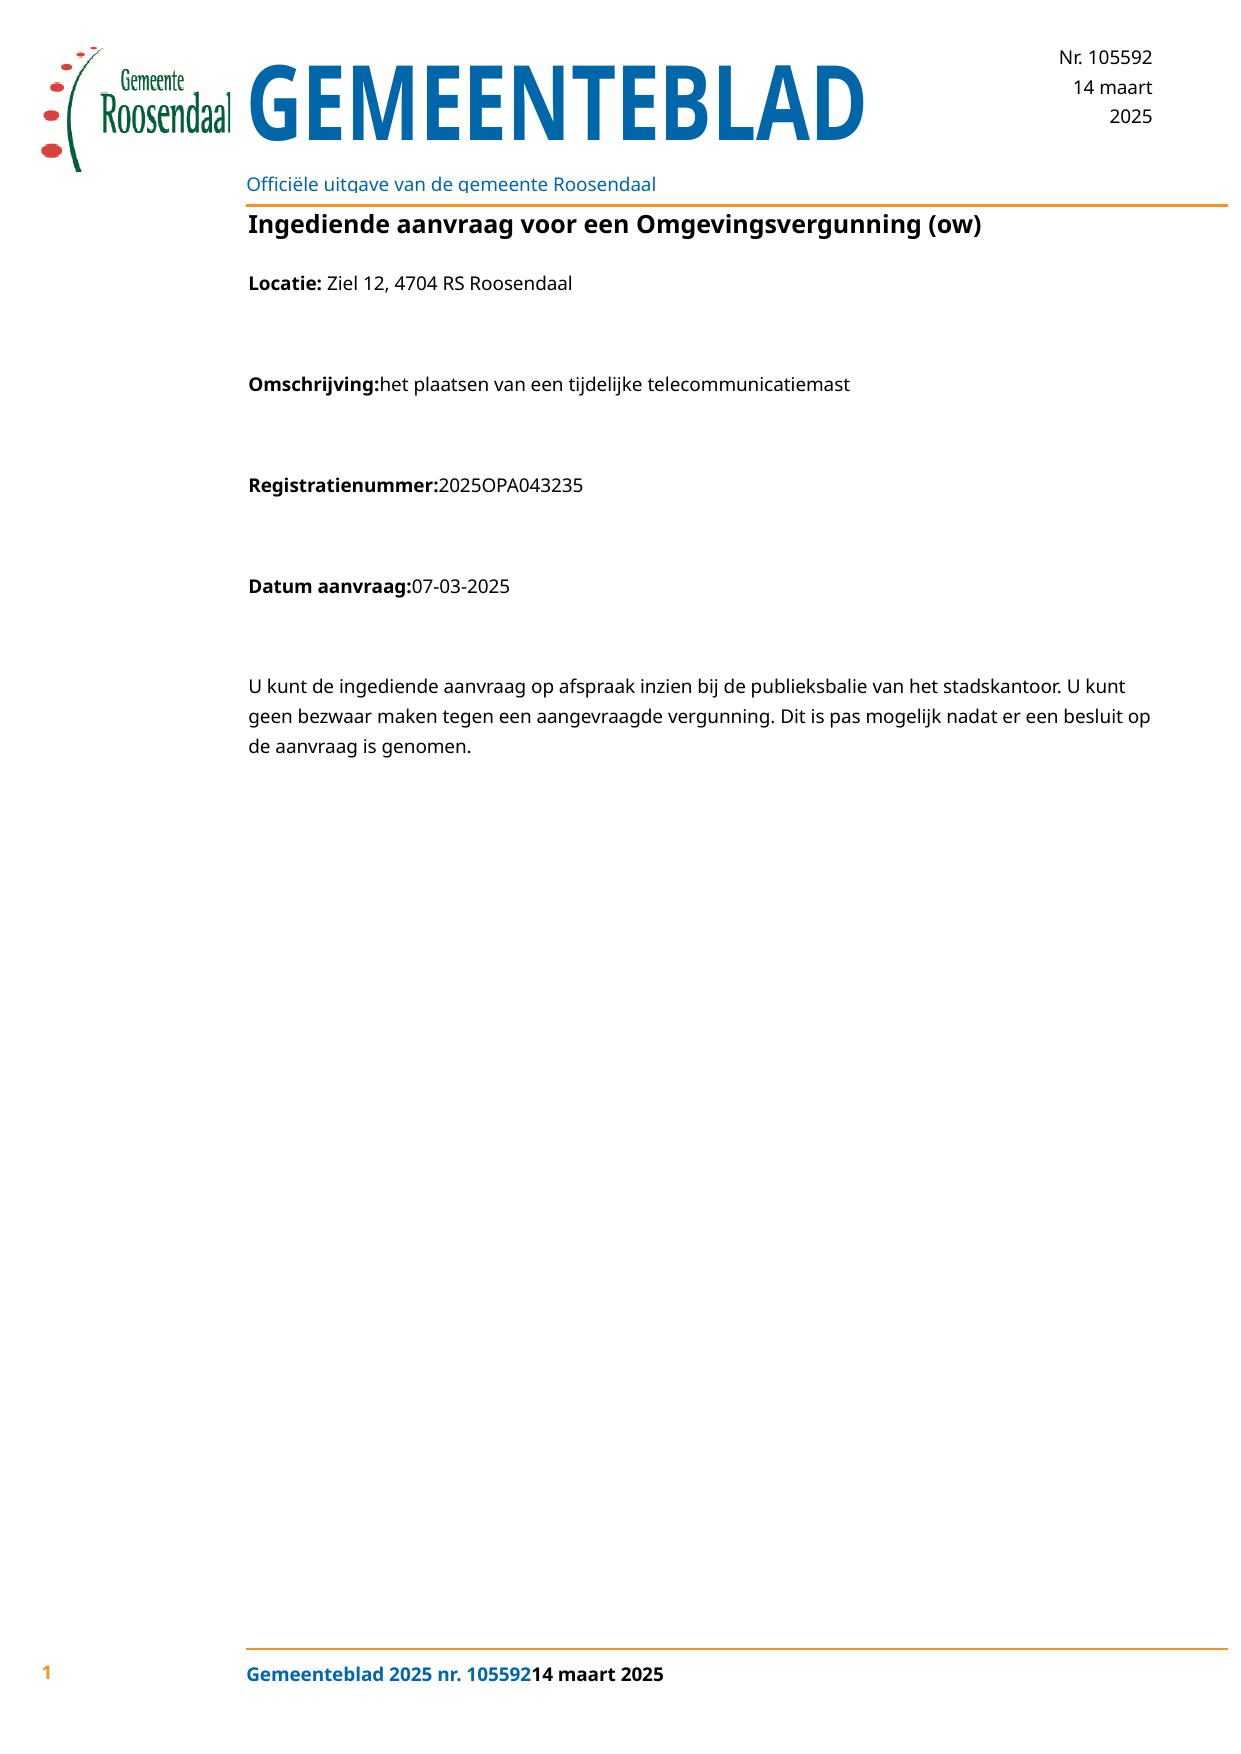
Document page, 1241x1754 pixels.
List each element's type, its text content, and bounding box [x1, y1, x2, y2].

picture [41, 47, 231, 172]
text Ingediende aanvraag voor een Omgevingsvergunning (ow) [248, 207, 1152, 241]
text Locatie: Ziel 12, 4704 RS Roosendaal [248, 270, 1152, 296]
text Datum aanvraag:07-03-2025 [248, 573, 1152, 598]
text Omschrijving:het plaatsen van een tijdelijke telecommunicatiemast [248, 371, 1152, 397]
text Registratienummer:2025OPA043235 [248, 472, 1152, 498]
text U kunt de ingediende aanvraag op afspraak inzien bij de publieksbalie van het stadskantoor. U kunt geen bezwaar maken tegen een aangevraagde vergunning. Dit is pas mogelijk nadat er een besluit op de aanvraag is genomen. [248, 674, 1152, 758]
